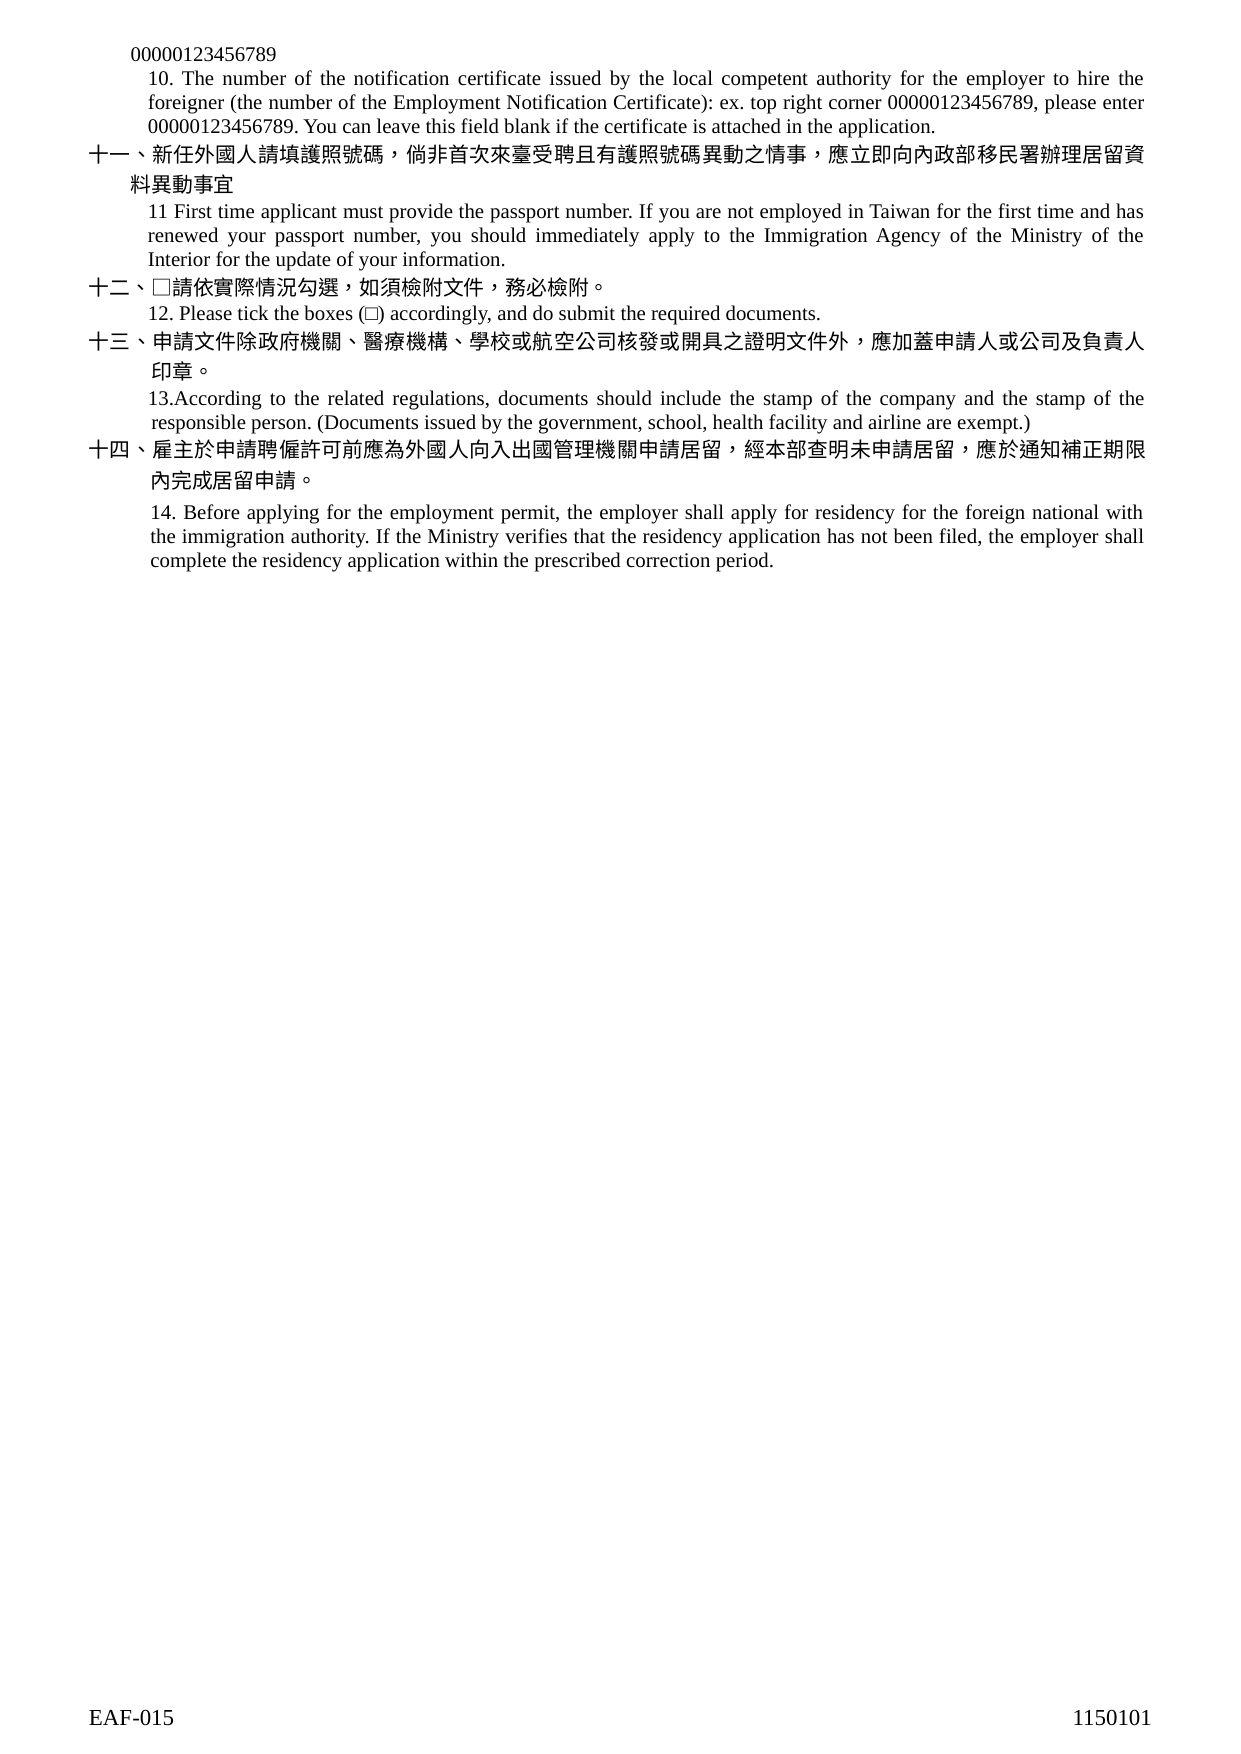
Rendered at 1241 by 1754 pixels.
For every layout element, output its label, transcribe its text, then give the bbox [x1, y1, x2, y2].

text 12. Please tick the boxes (□) accordingly, and do submit the required documents. [89, 301, 1146, 325]
text 十一、新任外國人請填護照號碼，倘非首次來臺受聘且有護照號碼異動之情事，應立即向內政部移民署辦理居留資料異動事宜 [89, 138, 1146, 199]
text 14. Before applying for the employment permit, the employer shall apply for residency for the foreign national with the immigration authority. If the Ministry verifies that the residency application has not been filed, the employer shall complete the residency application within the prescribed correction period. [89, 500, 1146, 572]
text 十四、雇主於申請聘僱許可前應為外國人向入出國管理機關申請居留，經本部查明未申請居留，應於通知補正期限內完成居留申請。 [89, 434, 1146, 494]
text 00000123456789 [89, 42, 1146, 66]
text 11 First time applicant must provide the passport number. If you are not employed in Taiwan for the first time and has renewed your passport number, you should immediately apply to the Immigration Agency of the Ministry of the Interior for the update of your information. [148, 199, 1146, 271]
text 10. The number of the notification certificate issued by the local competent authority for the employer to hire the foreigner (the number of the Employment Notification Certificate): ex. top right corner 00000123456789, please enter 00000123456789. You can leave this field blank if the certificate is attached in the application. [148, 66, 1146, 138]
text 十三、申請文件除政府機關、醫療機構、學校或航空公司核發或開具之證明文件外，應加蓋申請人或公司及負責人印章。 [89, 325, 1146, 386]
text 十二、□請依實際情況勾選，如須檢附文件，務必檢附。 [89, 271, 1146, 301]
text 13.According to the related regulations, documents should include the stamp of the company and the stamp of the responsible person. (Documents issued by the government, school, health facility and airline are exempt.) [148, 386, 1146, 434]
